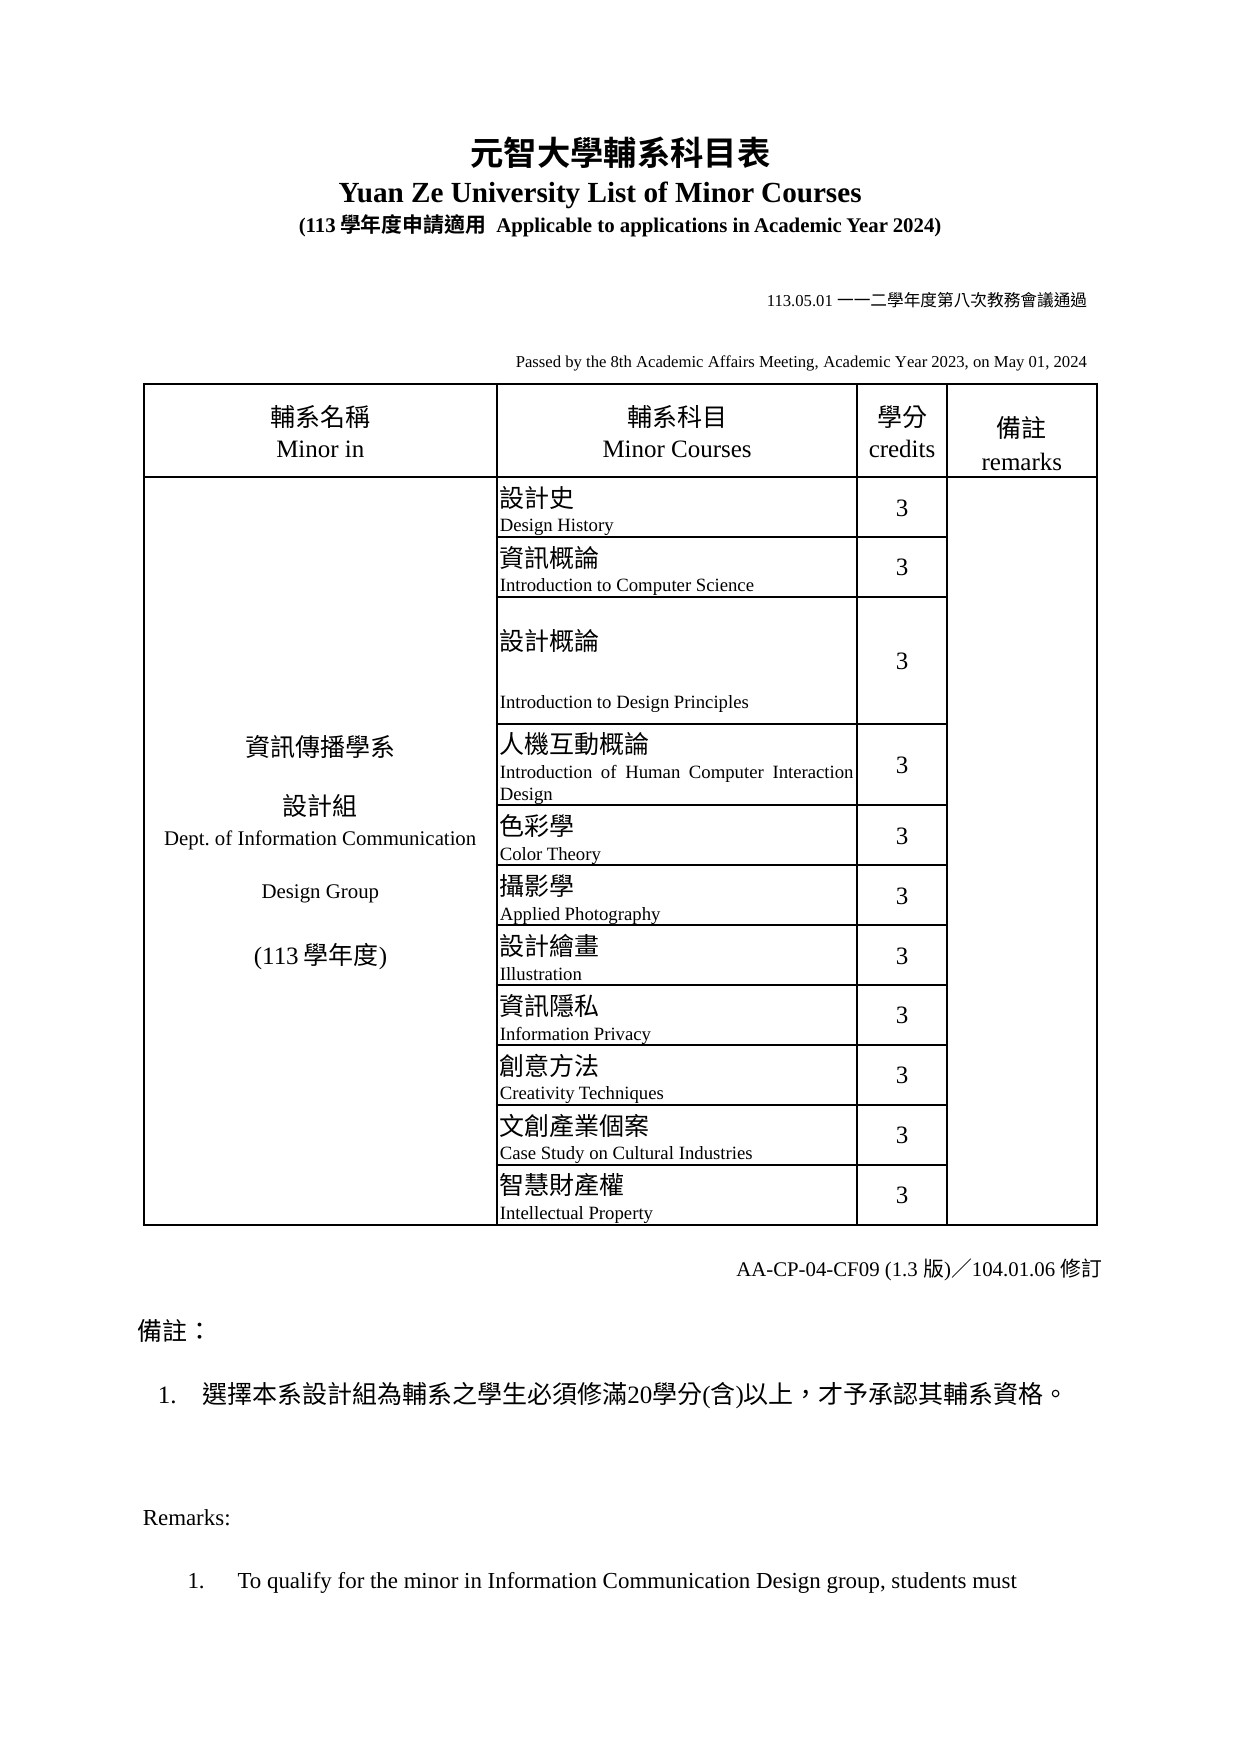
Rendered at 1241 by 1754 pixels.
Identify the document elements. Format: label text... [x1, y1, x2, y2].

table_header 輔系科目 Minor Courses [498, 385, 856, 476]
table_cell 資訊傳播學系 設計組 Dept. of Information Communication Design Group (113學年度) [145, 478, 496, 1224]
table_cell 設計概論 Introduction to Design Principles [498, 598, 856, 723]
table_cell 3 [858, 926, 946, 984]
table_cell 文創產業個案 Case Study on Cultural Industries [498, 1106, 856, 1164]
list 選擇本系設計組為輔系之學生必須修滿20學分(含)以上，才予承認其輔系資格。 [158, 1351, 1128, 1413]
list To qualify for the minor in Information Communication Design group, students must [187, 1538, 1102, 1601]
table_cell 3 [858, 866, 946, 924]
text AA-CP-04-CF09 (1.3 版)／104.01.06 修訂 [168, 1226, 1102, 1288]
table_cell 色彩學 Color Theory [498, 806, 856, 864]
text Passed by the 8th Academic Affairs Meeting, Academic Year 2023, on May 01, 2024 [112, 320, 1087, 383]
table_cell 資訊隱私 Information Privacy [498, 986, 856, 1044]
table_cell 3 [858, 478, 946, 536]
table_cell 3 [858, 986, 946, 1044]
table_cell 設計史 Design History [498, 478, 856, 536]
table_cell 人機互動概論 Introduction of Human Computer Interaction Design [498, 725, 856, 804]
table_cell [948, 478, 1096, 1224]
text Yuan Ze University List of Minor Courses [112, 175, 1088, 209]
table_cell 智慧財產權 Intellectual Property [498, 1166, 856, 1224]
text 元智大學輔系科目表 [112, 127, 1128, 175]
text (113學年度申請適用 Applicable to applications in Academic Year 2024) [112, 209, 1128, 239]
table_cell 3 [858, 1166, 946, 1224]
table_cell 3 [858, 725, 946, 804]
table_cell 資訊概論 Introduction to Computer Science [498, 538, 856, 596]
table_cell 創意方法 Creativity Techniques [498, 1046, 856, 1104]
table_cell 3 [858, 1106, 946, 1164]
table_cell 設計繪畫 Illustration [498, 926, 856, 984]
text 113.05.01 一一二學年度第八次教務會議通過 [160, 258, 1087, 320]
table_cell 3 [858, 1046, 946, 1104]
table_cell 3 [858, 598, 946, 723]
table_cell 3 [858, 806, 946, 864]
table_header 輔系名稱 Minor in [145, 385, 496, 476]
text 備註： [137, 1288, 1128, 1351]
text Remarks: [143, 1476, 1128, 1538]
table_header 備註 remarks [948, 385, 1096, 476]
table_header 學分 credits [858, 385, 946, 476]
table_cell 3 [858, 538, 946, 596]
table_cell 攝影學 Applied Photography [498, 866, 856, 924]
